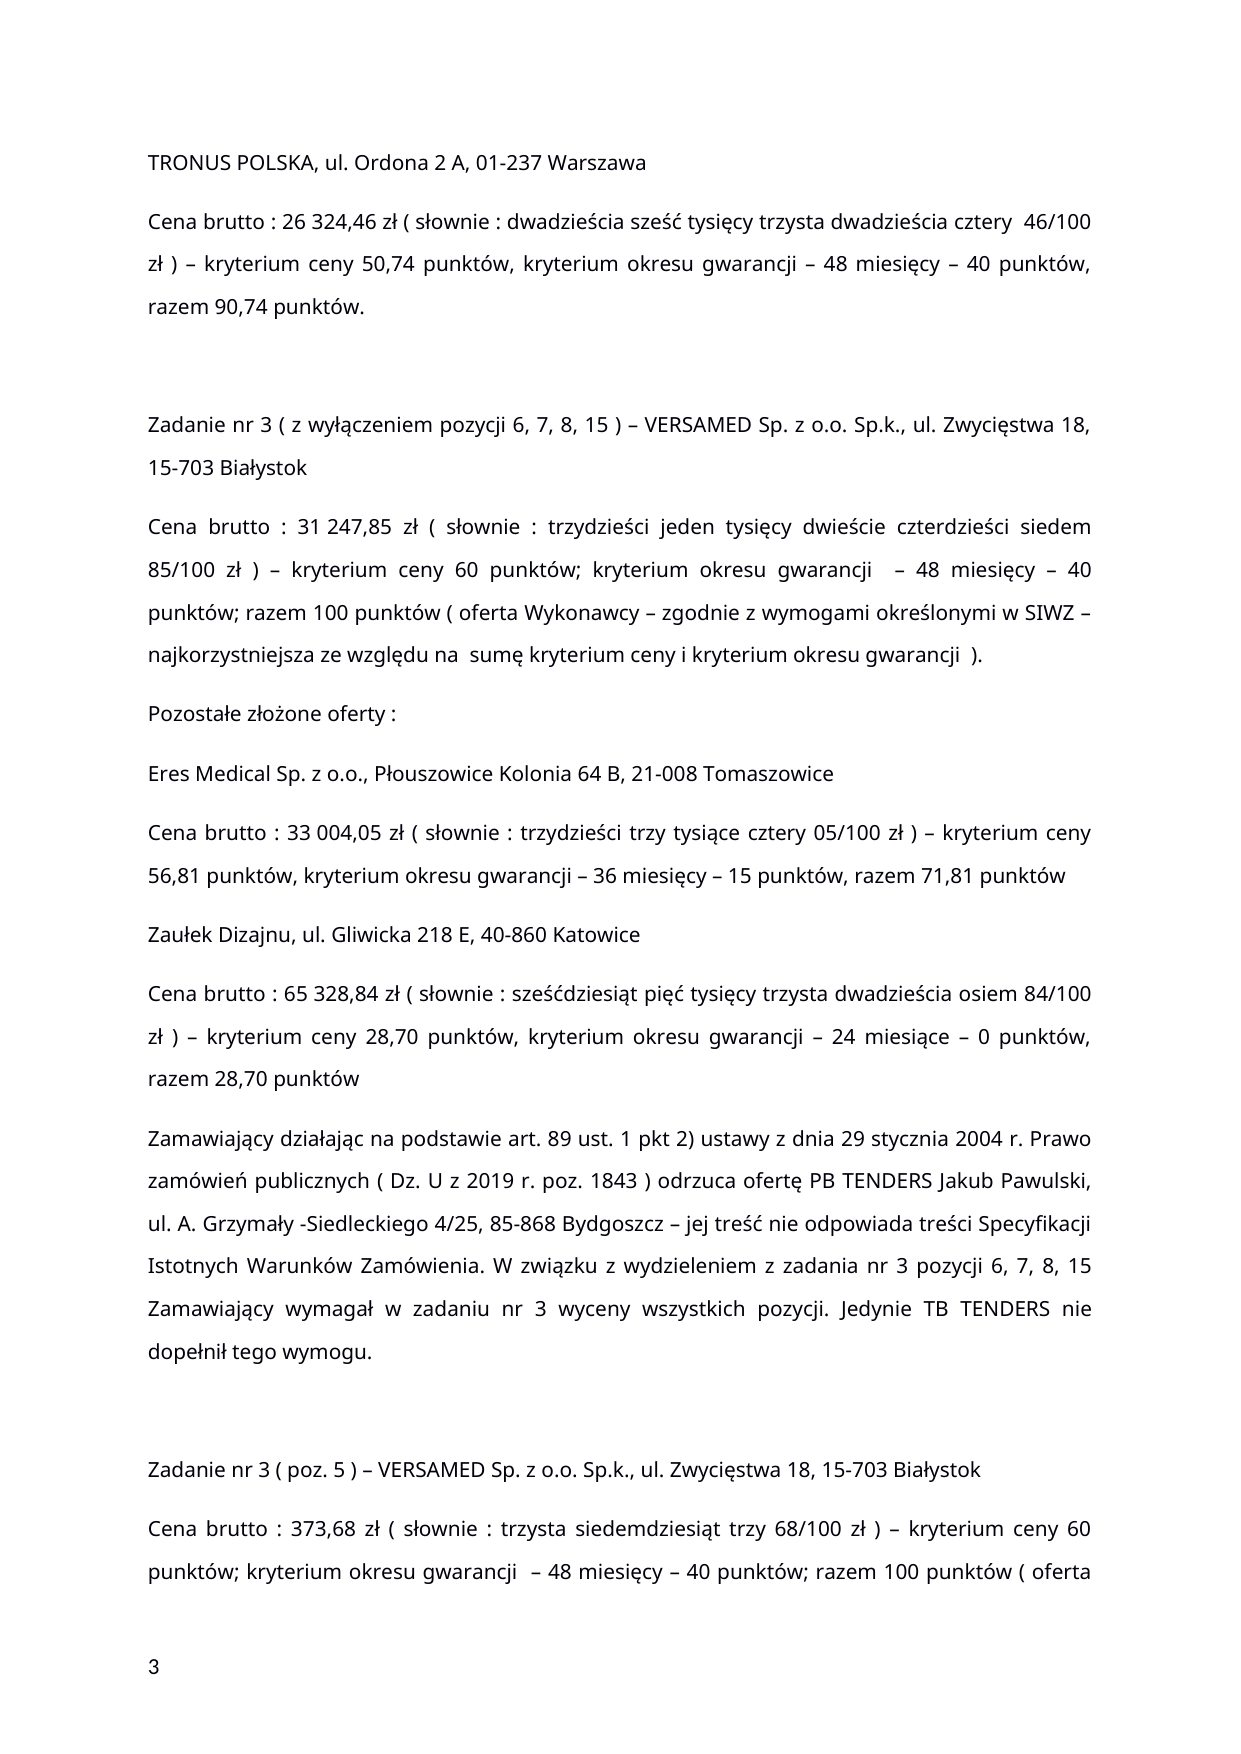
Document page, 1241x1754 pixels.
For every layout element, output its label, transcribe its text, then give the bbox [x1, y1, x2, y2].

text Cena brutto : 65 328,84 zł ( słownie : sześćdziesiąt pięć tysięcy trzysta dwadzieścia osiem 84/100 zł ) – kryterium ceny 28,70 punktów, kryterium okresu gwarancji – 24 miesiące – 0 punktów, razem 28,70 punktów [148, 979, 1093, 1093]
text Cena brutto : 33 004,05 zł ( słownie : trzydzieści trzy tysiące cztery 05/100 zł ) – kryterium ceny 56,81 punktów, kryterium okresu gwarancji – 36 miesięcy – 15 punktów, razem 71,81 punktów [148, 818, 1093, 889]
text Zadanie nr 3 ( poz. 5 ) – VERSAMED Sp. z o.o. Sp.k., ul. Zwycięstwa 18, 15-703 Białystok [148, 1455, 1093, 1484]
text Cena brutto : 26 324,46 zł ( słownie : dwadzieścia sześć tysięcy trzysta dwadzieścia cztery 46/100 zł ) – kryterium ceny 50,74 punktów, kryterium okresu gwarancji – 48 miesięcy – 40 punktów, razem 90,74 punktów. [148, 207, 1093, 321]
text Zadanie nr 3 ( z wyłączeniem pozycji 6, 7, 8, 15 ) – VERSAMED Sp. z o.o. Sp.k., ul. Zwycięstwa 18, 15-703 Białystok [148, 411, 1093, 482]
text Zamawiający działając na podstawie art. 89 ust. 1 pkt 2) ustawy z dnia 29 stycznia 2004 r. Prawo zamówień publicznych ( Dz. U z 2019 r. poz. 1843 ) odrzuca ofertę PB TENDERS Jakub Pawulski, ul. A. Grzymały -Siedleckiego 4/25, 85-868 Bydgoszcz – jej treść nie odpowiada treści Specyfikacji Istotnych Warunków Zamówienia. W związku z wydzieleniem z zadania nr 3 pozycji 6, 7, 8, 15 Zamawiający wymagał w zadaniu nr 3 wyceny wszystkich pozycji. Jedynie TB TENDERS nie dopełnił tego wymogu. [148, 1124, 1093, 1365]
text Eres Medical Sp. z o.o., Płouszowice Kolonia 64 B, 21-008 Tomaszowice [148, 759, 1093, 787]
text Cena brutto : 373,68 zł ( słownie : trzysta siedemdziesiąt trzy 68/100 zł ) – kryterium ceny 60 punktów; kryterium okresu gwarancji – 48 miesięcy – 40 punktów; razem 100 punktów ( oferta [148, 1514, 1093, 1586]
text Pozostałe złożone oferty : [148, 699, 1093, 728]
text TRONUS POLSKA, ul. Ordona 2 A, 01-237 Warszawa [148, 148, 1093, 176]
text Zaułek Dizajnu, ul. Gliwicka 218 E, 40-860 Katowice [148, 920, 1093, 948]
text Cena brutto : 31 247,85 zł ( słownie : trzydzieści jeden tysięcy dwieście czterdzieści siedem 85/100 zł ) – kryterium ceny 60 punktów; kryterium okresu gwarancji – 48 miesięcy – 40 punktów; razem 100 punktów ( oferta Wykonawcy – zgodnie z wymogami określonymi w SIWZ – najkorzystniejsza ze względu na sumę kryterium ceny i kryterium okresu gwarancji ). [148, 512, 1093, 669]
